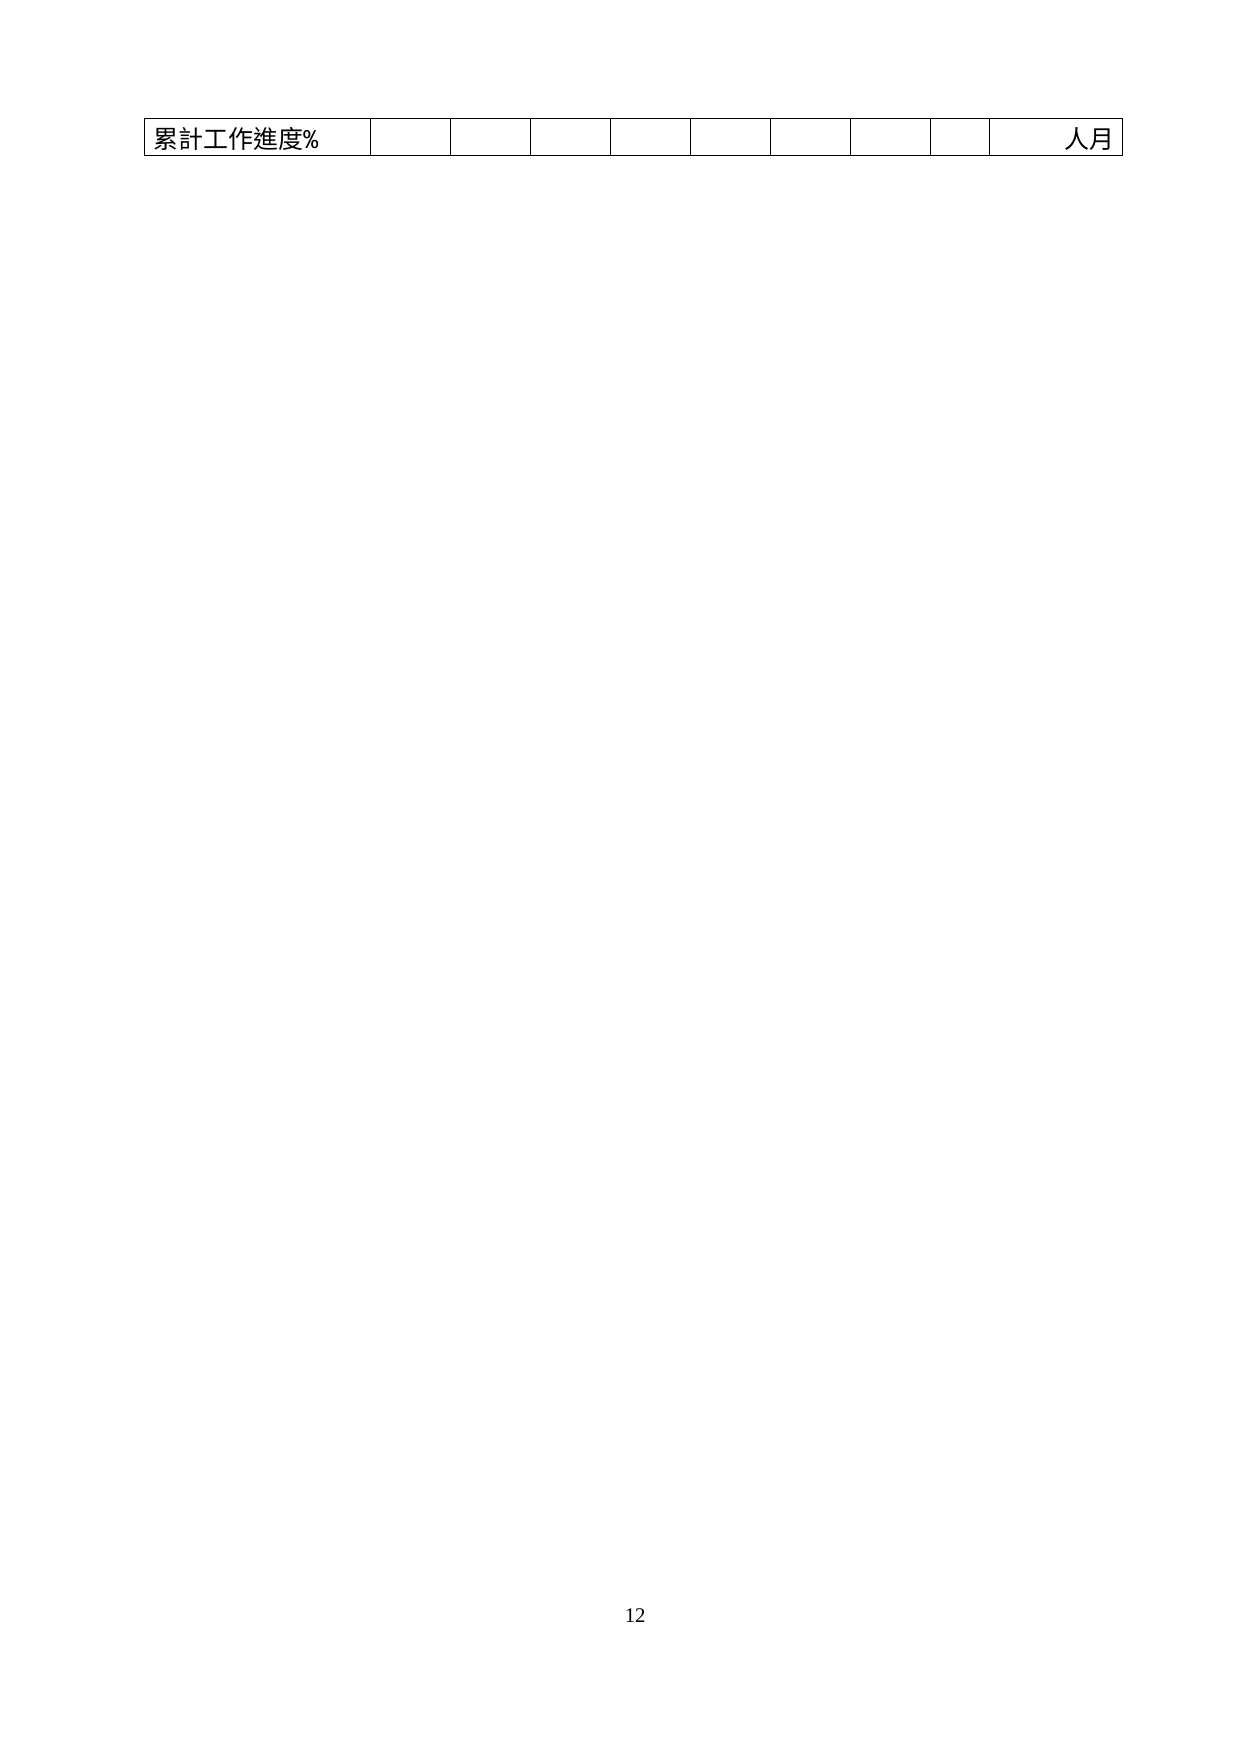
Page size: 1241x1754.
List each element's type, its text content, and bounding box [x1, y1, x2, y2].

table_cell 累計工作進度% [145, 119, 370, 155]
table_cell [771, 119, 850, 155]
table_cell [691, 119, 770, 155]
table_cell [931, 119, 989, 155]
table_cell [531, 119, 610, 155]
table_cell [851, 119, 930, 155]
table_cell 人月 [990, 119, 1122, 155]
table_cell [451, 119, 530, 155]
table_cell [611, 119, 690, 155]
table_cell [371, 119, 450, 155]
